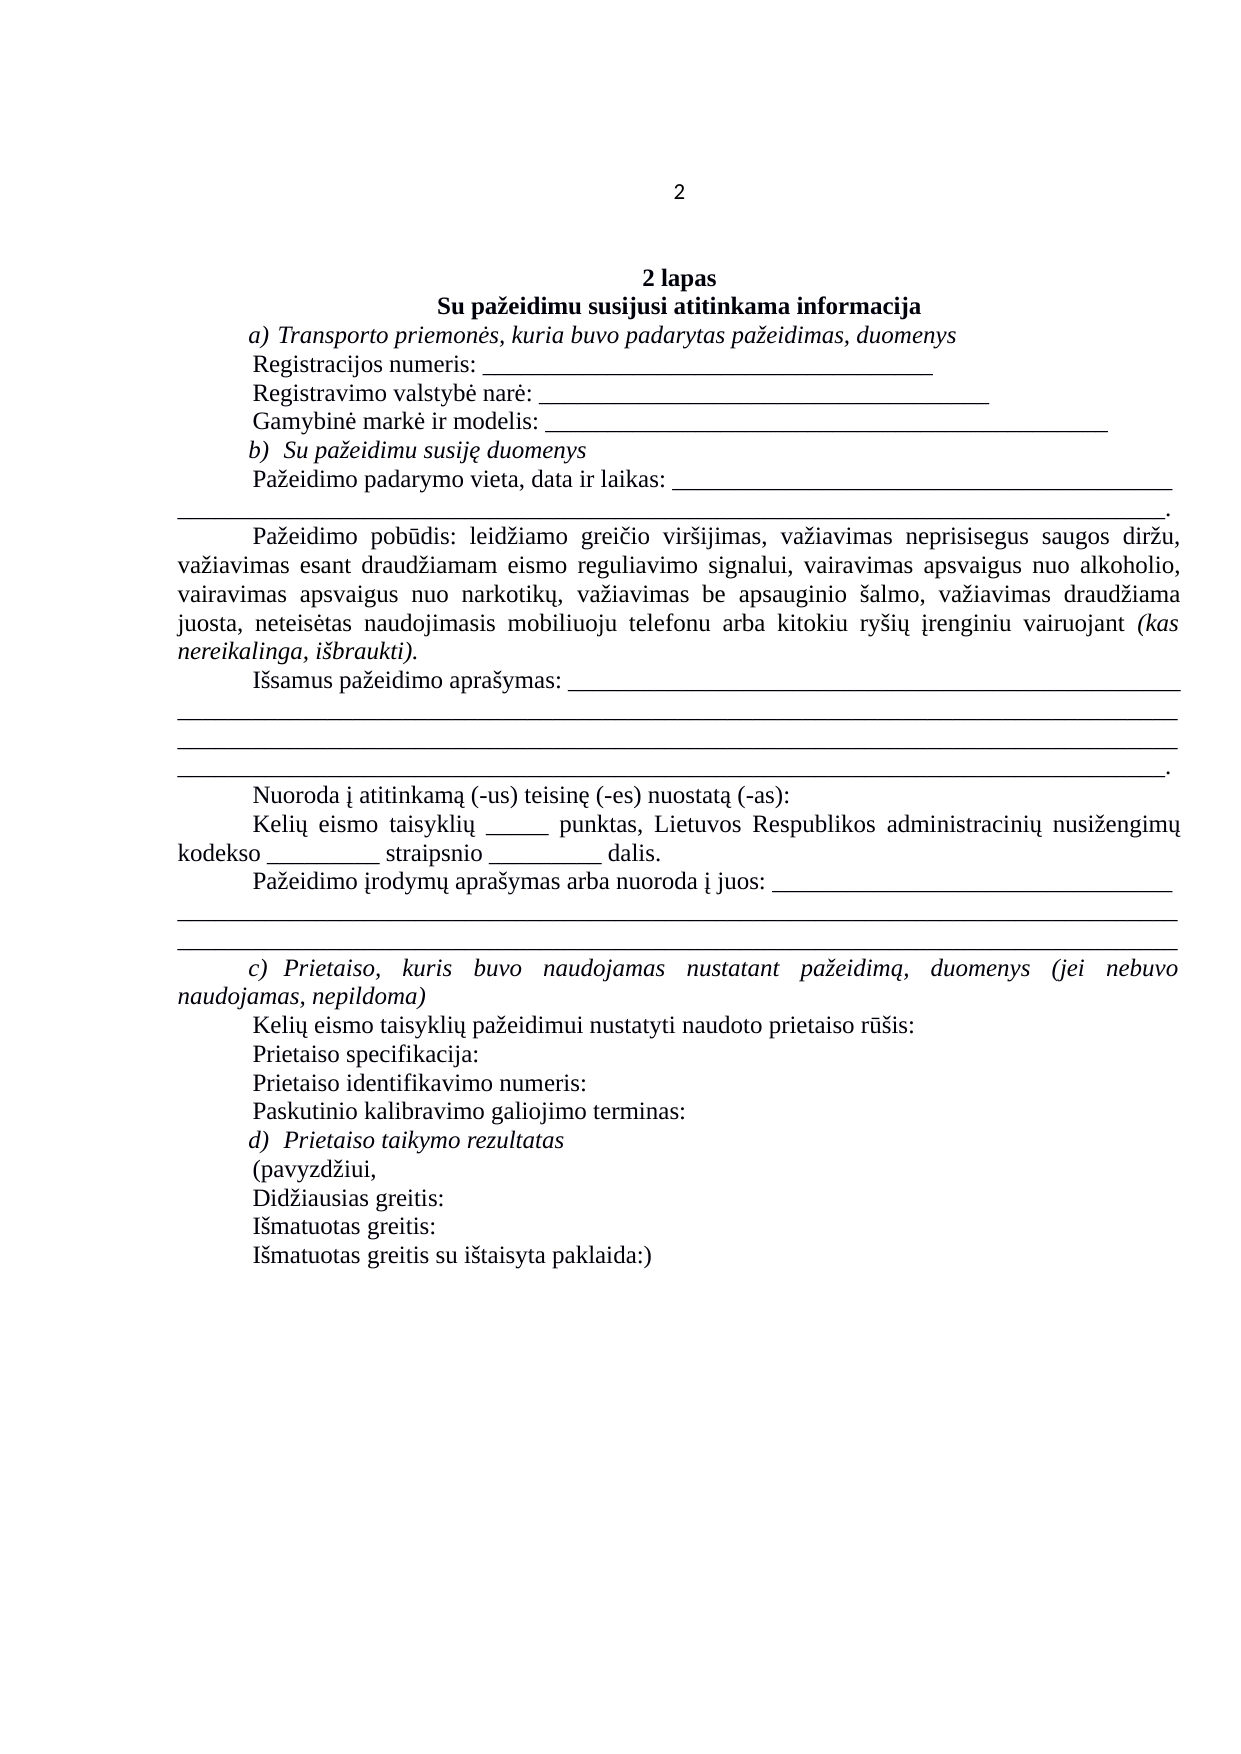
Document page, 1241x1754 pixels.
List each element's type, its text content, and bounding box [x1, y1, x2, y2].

text ________________________________________________________________________________ [177, 723, 1181, 751]
text Išmatuotas greitis su ištaisyta paklaida:) [177, 1240, 1181, 1269]
text ________________________________________________________________________________ [177, 694, 1181, 723]
text Gamybinė markė ir modelis: _____________________________________________ [177, 406, 1181, 435]
text Išsamus pažeidimo aprašymas: _________________________________________________ [177, 665, 1181, 694]
text Nuoroda į atitinkamą (-us) teisinę (-es) nuostatą (-as): [177, 780, 1181, 809]
text c) Prietaiso, kuris buvo naudojamas nustatant pažeidimą, duomenys (jei nebuvo naudojamas, nepildoma) [177, 953, 1181, 1010]
text Kelių eismo taisyklių _____ punktas, Lietuvos Respublikos administracinių nusižengimų kodekso _________ straipsnio _________ dalis. [177, 809, 1181, 866]
text Pažeidimo padarymo vieta, data ir laikas: ________________________________________ [177, 464, 1181, 493]
text 2 lapas [177, 263, 1181, 291]
text Paskutinio kalibravimo galiojimo terminas: [177, 1096, 1181, 1125]
text ________________________________________________________________________________ [177, 895, 1181, 924]
text Su pažeidimu susijusi atitinkama informacija [177, 291, 1181, 320]
text d) Prietaiso taikymo rezultatas [177, 1125, 1181, 1154]
text Išmatuotas greitis: [177, 1211, 1181, 1240]
text Didžiausias greitis: [177, 1183, 1181, 1211]
text a) Transporto priemonės, kuria buvo padarytas pažeidimas, duomenys [177, 320, 1181, 349]
text b) Su pažeidimu susiję duomenys [177, 435, 1181, 464]
text Prietaiso specifikacija: [177, 1039, 1181, 1068]
text Registravimo valstybė narė: ____________________________________ [177, 378, 1181, 406]
text _______________________________________________________________________________. [177, 493, 1181, 521]
text _______________________________________________________________________________. [177, 751, 1181, 780]
text Pažeidimo įrodymų aprašymas arba nuoroda į juos: ________________________________ [177, 866, 1181, 895]
text Prietaiso identifikavimo numeris: [177, 1068, 1181, 1096]
text ________________________________________________________________________________ [177, 924, 1181, 953]
text Pažeidimo pobūdis: leidžiamo greičio viršijimas, važiavimas neprisisegus saugos diržu, važiavimas esant draudžiamam eismo reguliavimo signalui, vairavimas apsvaigus nuo alkoholio, vairavimas apsvaigus nuo narkotikų, važiavimas be apsauginio šalmo, važiavimas draudžiama juosta, neteisėtas naudojimasis mobiliuoju telefonu arba kitokiu ryšių įrenginiu vairuojant (kas nereikalinga, išbraukti). [177, 521, 1181, 665]
text (pavyzdžiui, [177, 1154, 1181, 1183]
text Kelių eismo taisyklių pažeidimui nustatyti naudoto prietaiso rūšis: [177, 1010, 1181, 1039]
text Registracijos numeris: ____________________________________ [177, 349, 1181, 378]
